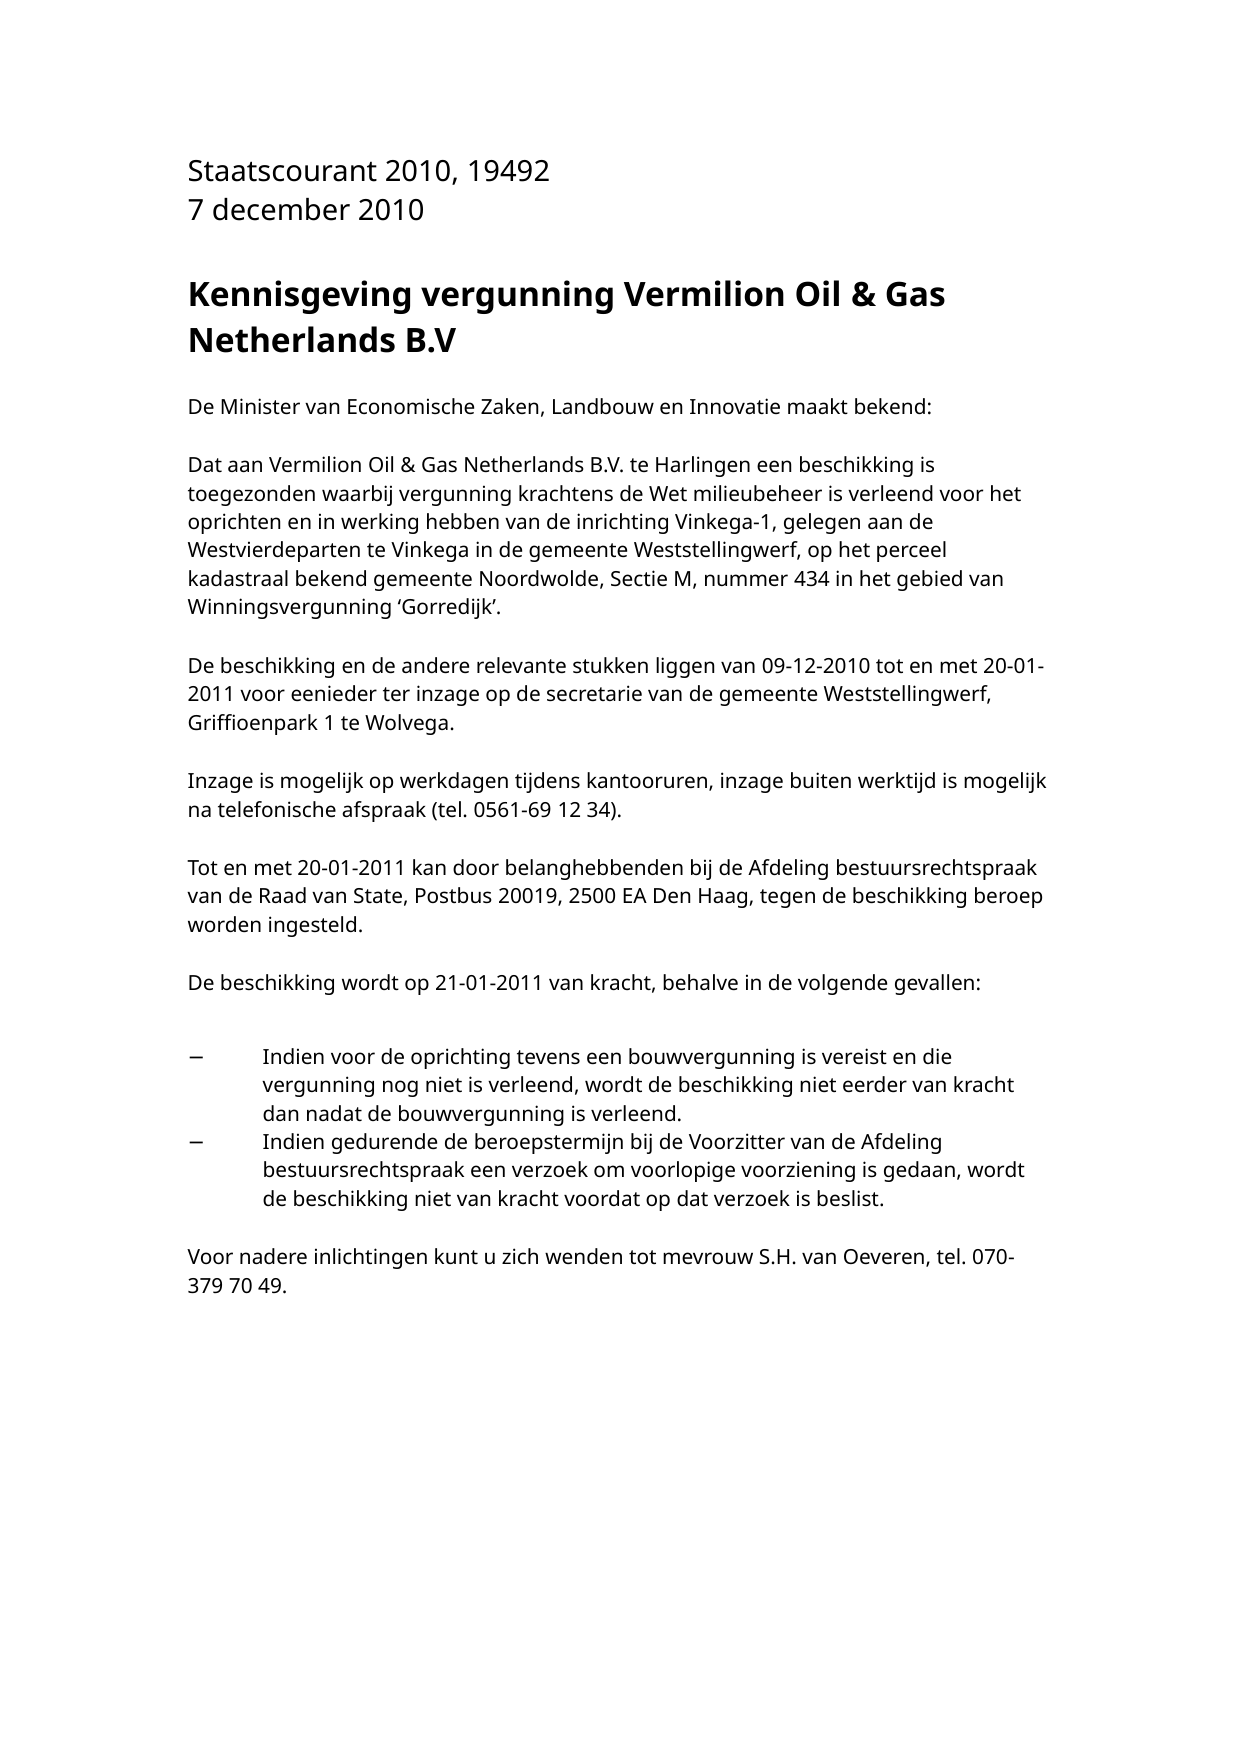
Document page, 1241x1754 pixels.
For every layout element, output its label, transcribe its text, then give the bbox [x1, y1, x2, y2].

text De Minister van Economische Zaken, Landbouw en Innovatie maakt bekend: [187, 392, 1053, 420]
text Tot en met 20-01-2011 kan door belanghebbenden bij de Afdeling bestuursrechtspraak van de Raad van State, Postbus 20019, 2500 EA Den Haag, tegen de beschikking beroep worden ingesteld. [187, 853, 1053, 938]
text Dat aan Vermilion Oil & Gas Netherlands B.V. te Harlingen een beschikking is toegezonden waarbij vergunning krachtens de Wet milieubeheer is verleend voor het oprichten en in werking hebben van de inrichting Vinkega-1, gelegen aan de Westvierdeparten te Vinkega in de gemeente Weststellingwerf, op het perceel kadastraal bekend gemeente Noordwolde, Sectie M, nummer 434 in het gebied van Winningsvergunning ‘Gorredijk’. [187, 450, 1053, 621]
text De beschikking en de andere relevante stukken liggen van 09-12-2010 tot en met 20-01-2011 voor eenieder ter inzage op de secretarie van de gemeente Weststellingwerf, Griffioenpark 1 te Wolvega. [187, 651, 1053, 736]
subtitle Kennisgeving vergunning Vermilion Oil & Gas Netherlands B.V [187, 271, 1053, 362]
text 7 december 2010 [187, 190, 1053, 229]
text Staatscourant 2010, 19492 [187, 150, 1053, 190]
list Indien voor de oprichting tevens een bouwvergunning is vereist en die vergunning nog niet is verleend, wordt de beschikking niet eerder van kracht dan nadat de bouwvergunning is verleend. [187, 1042, 1053, 1127]
list Indien gedurende de beroepstermijn bij de Voorzitter van de Afdeling bestuursrechtspraak een verzoek om voorlopige voorziening is gedaan, wordt de beschikking niet van kracht voordat op dat verzoek is beslist. [187, 1127, 1053, 1212]
text Inzage is mogelijk op werkdagen tijdens kantooruren, inzage buiten werktijd is mogelijk na telefonische afspraak (tel. 0561-69 12 34). [187, 766, 1053, 823]
text De beschikking wordt op 21-01-2011 van kracht, behalve in de volgende gevallen: [187, 968, 1053, 997]
text Voor nadere inlichtingen kunt u zich wenden tot mevrouw S.H. van Oeveren, tel. 070-379 70 49. [187, 1242, 1053, 1299]
